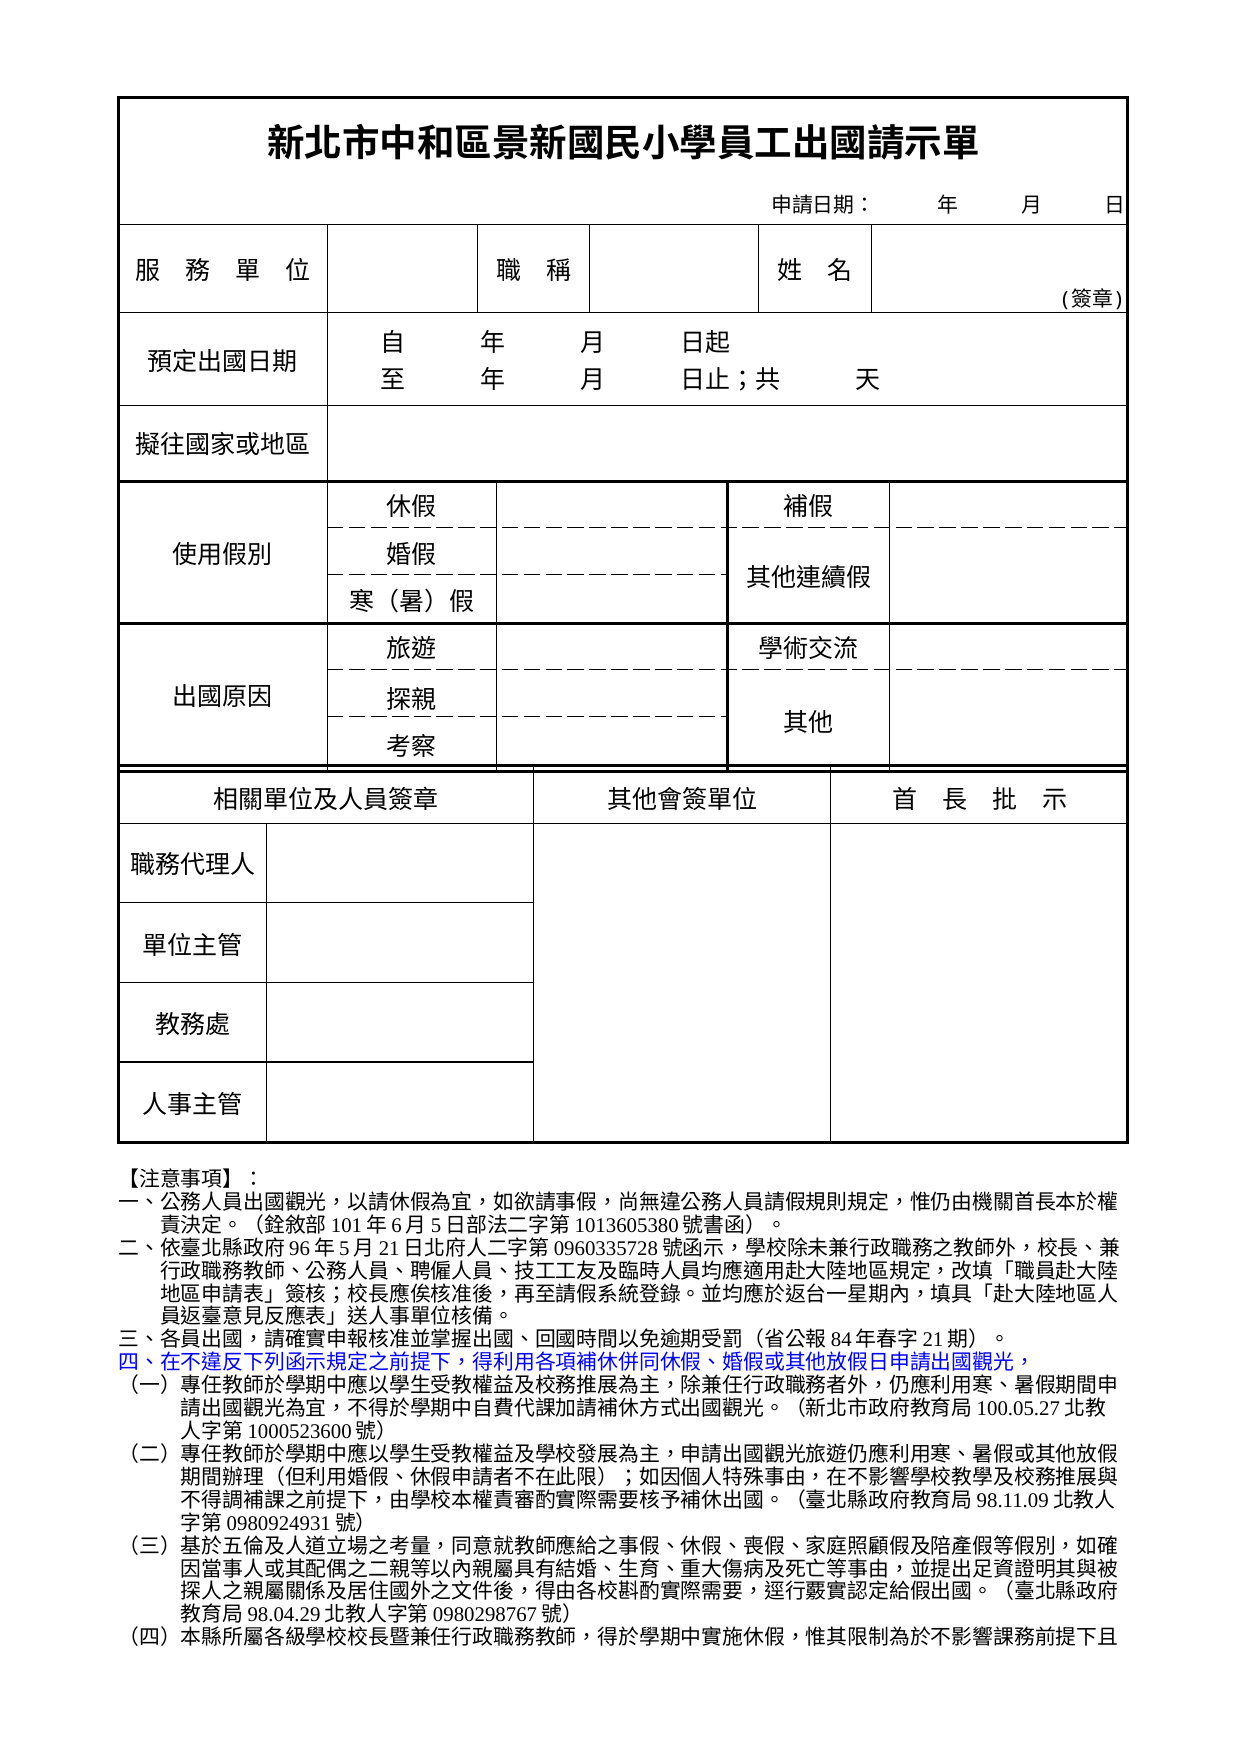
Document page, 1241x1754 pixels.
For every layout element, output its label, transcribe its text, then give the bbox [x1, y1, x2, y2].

table_cell 人事主管 [120, 1063, 266, 1141]
table_cell [890, 625, 1126, 669]
table_cell 使用假別 [120, 483, 327, 622]
text 二、依臺北縣政府96年5月21日北府人二字第0960335728號函示，學校除未兼行政職務之教師外，校長、兼行政職務教師、公務人員、聘僱人員、技工工友及臨時人員均應適用赴大陸地區規定，改填「職員赴大陸地區申請表」簽核；校長應俟核准後，再至請假系統登錄。並均應於返台一星期內，填具「赴大陸地區人員返臺意見反應表」送人事單位核備。 [118, 1237, 1122, 1328]
table_cell 補假 [729, 483, 889, 527]
table_cell 職務代理人 [120, 824, 266, 902]
table_cell [267, 983, 533, 1061]
table_cell [534, 824, 830, 1141]
table_cell [890, 527, 1126, 622]
text （四）本縣所屬各級學校校長暨兼任行政職務教師，得於學期中實施休假，惟其限制為於不影響課務前提下且 [118, 1626, 1122, 1649]
table_cell 擬往國家或地區 [120, 406, 327, 480]
table_cell [497, 669, 726, 716]
table_cell 寒（暑）假 [328, 574, 496, 622]
table_cell 職 稱 [478, 225, 589, 312]
table_cell 相關單位及人員簽章 [120, 773, 533, 823]
text （一）專任教師於學期中應以學生受教權益及校務推展為主，除兼任行政職務者外，仍應利用寒、暑假期間申請出國觀光為宜，不得於學期中自費代課加請補休方式出國觀光。（新北市政府教育局100.05.27北教人字第1000523600號） [118, 1374, 1122, 1443]
table_cell 其他會簽單位 [534, 773, 830, 823]
table_cell [267, 824, 533, 902]
table_cell 單位主管 [120, 903, 266, 982]
text （三）基於五倫及人道立場之考量，同意就教師應給之事假、休假、喪假、家庭照顧假及陪產假等假別，如確因當事人或其配偶之二親等以內親屬具有結婚、生育、重大傷病及死亡等事由，並提出足資證明其與被探人之親屬關係及居住國外之文件後，得由各校斟酌實際需要，逕行覈實認定給假出國。（臺北縣政府教育局98.04.29北教人字第0980298767號） [118, 1535, 1122, 1626]
table_cell [831, 824, 1126, 1141]
text 四、在不違反下列函示規定之前提下，得利用各項補休併同休假、婚假或其他放假日申請出國觀光， [118, 1351, 1122, 1374]
table_cell [497, 716, 726, 763]
table_cell (簽章) [872, 225, 1126, 312]
table_cell 婚假 [328, 527, 496, 574]
table_cell [497, 574, 726, 622]
text 【注意事項】： [118, 1168, 1122, 1191]
table_cell [497, 625, 726, 669]
table_cell [497, 483, 726, 527]
table_cell [890, 669, 1126, 763]
table_header 新北市中和區景新國民小學員工出國請示單 申請日期： 年 月 日 [120, 99, 1126, 224]
table_cell [328, 225, 477, 312]
table_cell 服 務 單 位 [120, 225, 327, 312]
table_cell 出國原因 [120, 625, 327, 763]
table_cell 學術交流 [729, 625, 889, 669]
table_cell 其他 [729, 669, 889, 763]
table_cell 考察 [328, 716, 496, 763]
text 一、公務人員出國觀光，以請休假為宜，如欲請事假，尚無違公務人員請假規則規定，惟仍由機關首長本於權責決定。（銓敘部101年6月5日部法二字第1013605380號書函）。 [118, 1191, 1122, 1237]
table_cell 其他連續假 [729, 527, 889, 622]
table_cell [267, 1063, 533, 1141]
table_cell [590, 225, 758, 312]
table_cell 姓 名 [759, 225, 871, 312]
text （二）專任教師於學期中應以學生受教權益及學校發展為主，申請出國觀光旅遊仍應利用寒、暑假或其他放假期間辦理（但利用婚假、休假申請者不在此限）；如因個人特殊事由，在不影響學校教學及校務推展與不得調補課之前提下，由學校本權責審酌實際需要核予補休出國。（臺北縣政府教育局98.11.09北教人字第0980924931號） [118, 1443, 1122, 1535]
table_cell 自 年 月 日起 至 年 月 日止；共 天 [328, 313, 1126, 405]
table_cell 旅遊 [328, 625, 496, 669]
table_cell 預定出國日期 [120, 313, 327, 405]
table_cell 探親 [328, 669, 496, 716]
table_cell [890, 483, 1126, 527]
table_cell [267, 903, 533, 982]
table_cell 首 長 批 示 [831, 773, 1126, 823]
text 三、各員出國，請確實申報核准並掌握出國、回國時間以免逾期受罰（省公報84年春字21期）。 [118, 1328, 1122, 1351]
table_cell [328, 406, 1126, 480]
table_cell [497, 527, 726, 574]
table_cell 休假 [328, 483, 496, 527]
table_cell 教務處 [120, 983, 266, 1061]
